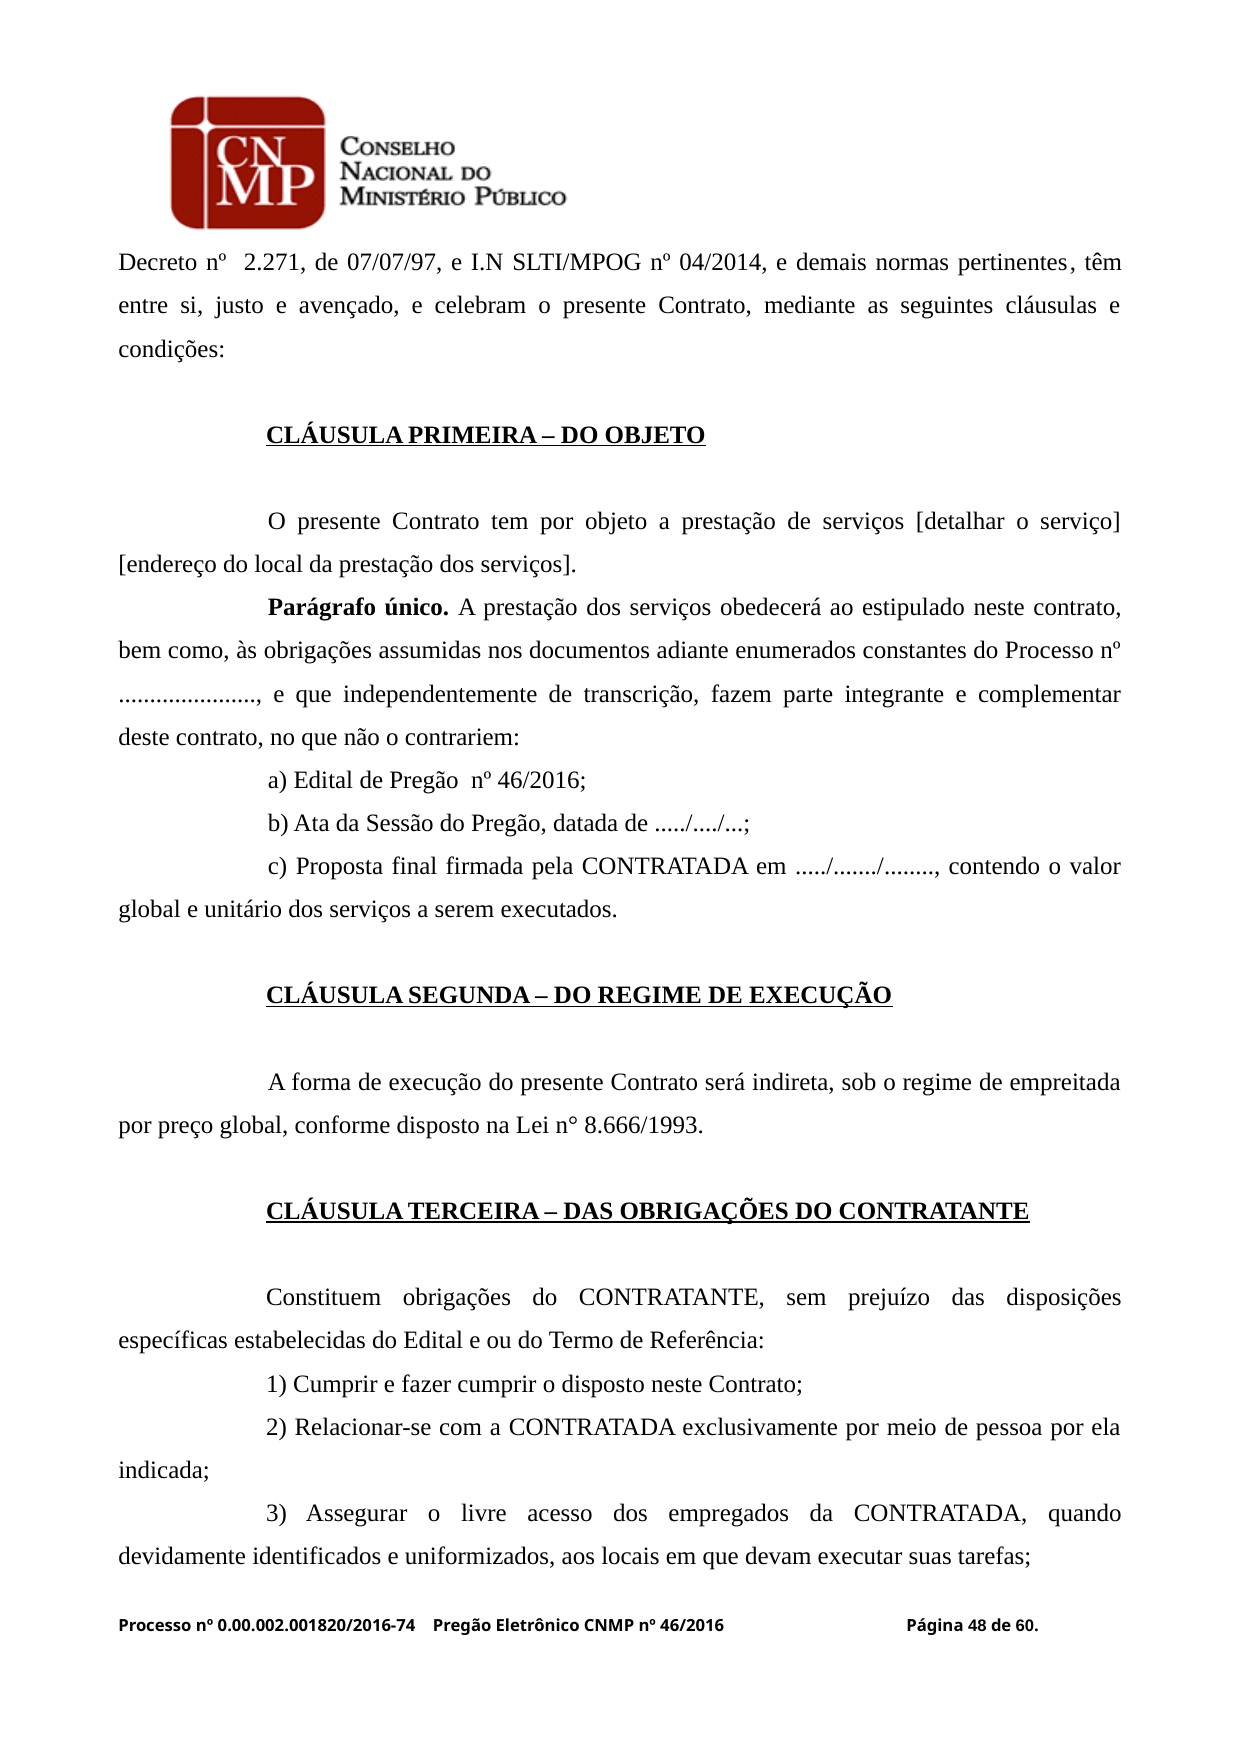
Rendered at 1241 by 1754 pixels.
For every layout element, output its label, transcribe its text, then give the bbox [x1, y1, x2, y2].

text Decreto nº 2.271, de 07/07/97, e I.N SLTI/MPOG nº 04/2014, e demais normas pertinentes, têm entre si, justo e avençado, e celebram o presente Contrato, mediante as seguintes cláusulas e condições: [118, 247, 1122, 362]
text O presente Contrato tem por objeto a prestação de serviços [detalhar o serviço] [endereço do local da prestação dos serviços]. [118, 506, 1122, 578]
text CLÁUSULA TERCEIRA – DAS OBRIGAÇÕES DO CONTRATANTE [118, 1196, 1122, 1225]
list 1) Cumprir e fazer cumprir o disposto neste Contrato; [118, 1369, 1122, 1397]
list 2) Relacionar-se com a CONTRATADA exclusivamente por meio de pessoa por ela indicada; [118, 1412, 1122, 1484]
text CLÁUSULA SEGUNDA – DO REGIME DE EXECUÇÃO [118, 981, 1122, 1009]
text Parágrafo único. A prestação dos serviços obedecerá ao estipulado neste contrato, bem como, às obrigações assumidas nos documentos adiante enumerados constantes do Processo nº ......................, e que independentemente de transcrição, fazem parte integrante e complementar deste contrato, no que não o contrariem: [118, 592, 1122, 751]
text b) Ata da Sessão do Pregão, datada de ...../..../...; [118, 808, 1122, 837]
text CLÁUSULA PRIMEIRA – DO OBJETO [118, 420, 1122, 449]
list 3) Assegurar o livre acesso dos empregados da CONTRATADA, quando devidamente identificados e uniformizados, aos locais em que devam executar suas tarefas; [118, 1498, 1122, 1570]
text a) Edital de Pregão nº 46/2016; [118, 765, 1122, 794]
text c) Proposta final firmada pela CONTRATADA em ...../......./........, contendo o valor global e unitário dos serviços a serem executados. [118, 851, 1122, 923]
text Constituem obrigações do CONTRATANTE, sem prejuízo das disposições específicas estabelecidas do Edital e ou do Termo de Referência: [118, 1282, 1122, 1354]
text A forma de execução do presente Contrato será indireta, sob o regime de empreitada por preço global, conforme disposto na Lei n° 8.666/1993. [118, 1067, 1122, 1139]
